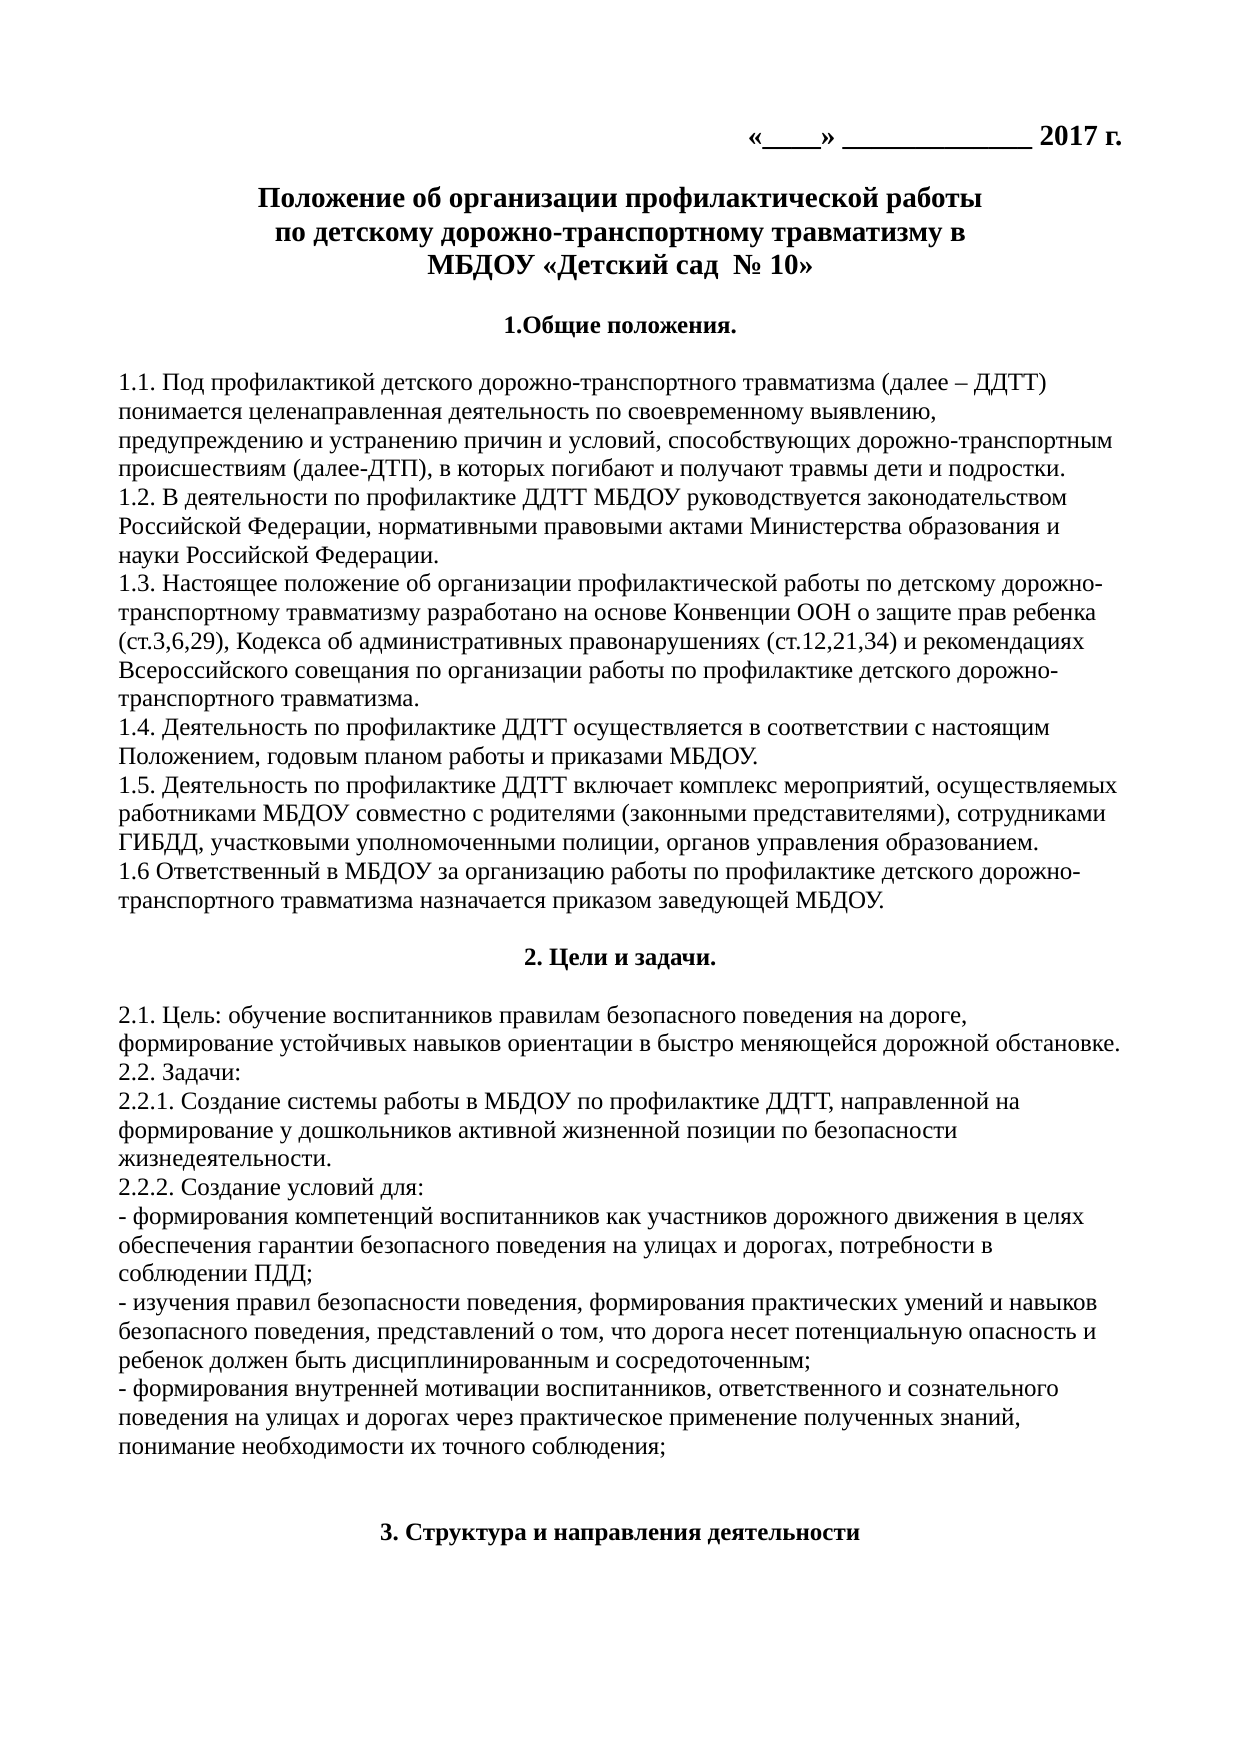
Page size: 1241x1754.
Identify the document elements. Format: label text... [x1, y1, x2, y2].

text 2.1. Цель: обучение воспитанников правилам безопасного поведения на дороге, формирование устойчивых навыков ориентации в быстро меняющейся дорожной обстановке. [118, 1000, 1122, 1057]
text 1.Общие положения. [118, 310, 1122, 338]
text 2.2.1. Создание системы работы в МБДОУ по профилактике ДДТТ, направленной на формирование у дошкольников активной жизненной позиции по безопасности жизнедеятельности. [118, 1086, 1122, 1172]
text 1.4. Деятельность по профилактике ДДТТ осуществляется в соответствии с настоящим Положением, годовым планом работы и приказами МБДОУ. [118, 712, 1122, 770]
text по детскому дорожно-транспортному травматизму в [118, 214, 1122, 247]
text 1.2. В деятельности по профилактике ДДТТ МБДОУ руководствуется законодательством Российской Федерации, нормативными правовыми актами Министерства образования и науки Российской Федерации. [118, 482, 1122, 568]
text 1.6 Ответственный в МБДОУ за организацию работы по профилактике детского дорожно-транспортного травматизма назначается приказом заведующей МБДОУ. [118, 856, 1122, 913]
text - изучения правил безопасности поведения, формирования практических умений и навыков безопасного поведения, представлений о том, что дорога несет потенциальную опасность и ребенок должен быть дисциплинированным и сосредоточенным; [118, 1287, 1122, 1373]
text 1.3. Настоящее положение об организации профилактической работы по детскому дорожно-транспортному травматизму разработано на основе Конвенции ООН о защите прав ребенка (ст.3,6,29), Кодекса об административных правонарушениях (ст.12,21,34) и рекомендациях Всероссийского совещания по организации работы по профилактике детского дорожно-транспортного травматизма. [118, 568, 1122, 712]
text - формирования внутренней мотивации воспитанников, ответственного и сознательного поведения на улицах и дорогах через практическое применение полученных знаний, понимание необходимости их точного соблюдения; [118, 1373, 1122, 1460]
text 2. Цели и задачи. [118, 942, 1122, 971]
text 2.2. Задачи: [118, 1057, 1122, 1086]
text 3. Структура и направления деятельности [118, 1517, 1122, 1546]
text «____» _____________ 2017 г. [118, 118, 1122, 152]
text МБДОУ «Детский сад № 10» [118, 247, 1122, 281]
text 2.2.2. Создание условий для: [118, 1172, 1122, 1201]
text - формирования компетенций воспитанников как участников дорожного движения в целях обеспечения гарантии безопасного поведения на улицах и дорогах, потребности в соблюдении ПДД; [118, 1201, 1122, 1287]
text 1.5. Деятельность по профилактике ДДТТ включает комплекс мероприятий, осуществляемых работниками МБДОУ совместно с родителями (законными представителями), сотрудниками ГИБДД, участковыми уполномоченными полиции, органов управления образованием. [118, 770, 1122, 856]
text Положение об организации профилактической работы [118, 180, 1122, 214]
text 1.1. Под профилактикой детского дорожно-транспортного травматизма (далее – ДДТТ) понимается целенаправленная деятельность по своевременному выявлению, предупреждению и устранению причин и условий, способствующих дорожно-транспортным происшествиям (далее-ДТП), в которых погибают и получают травмы дети и подростки. [118, 367, 1122, 482]
